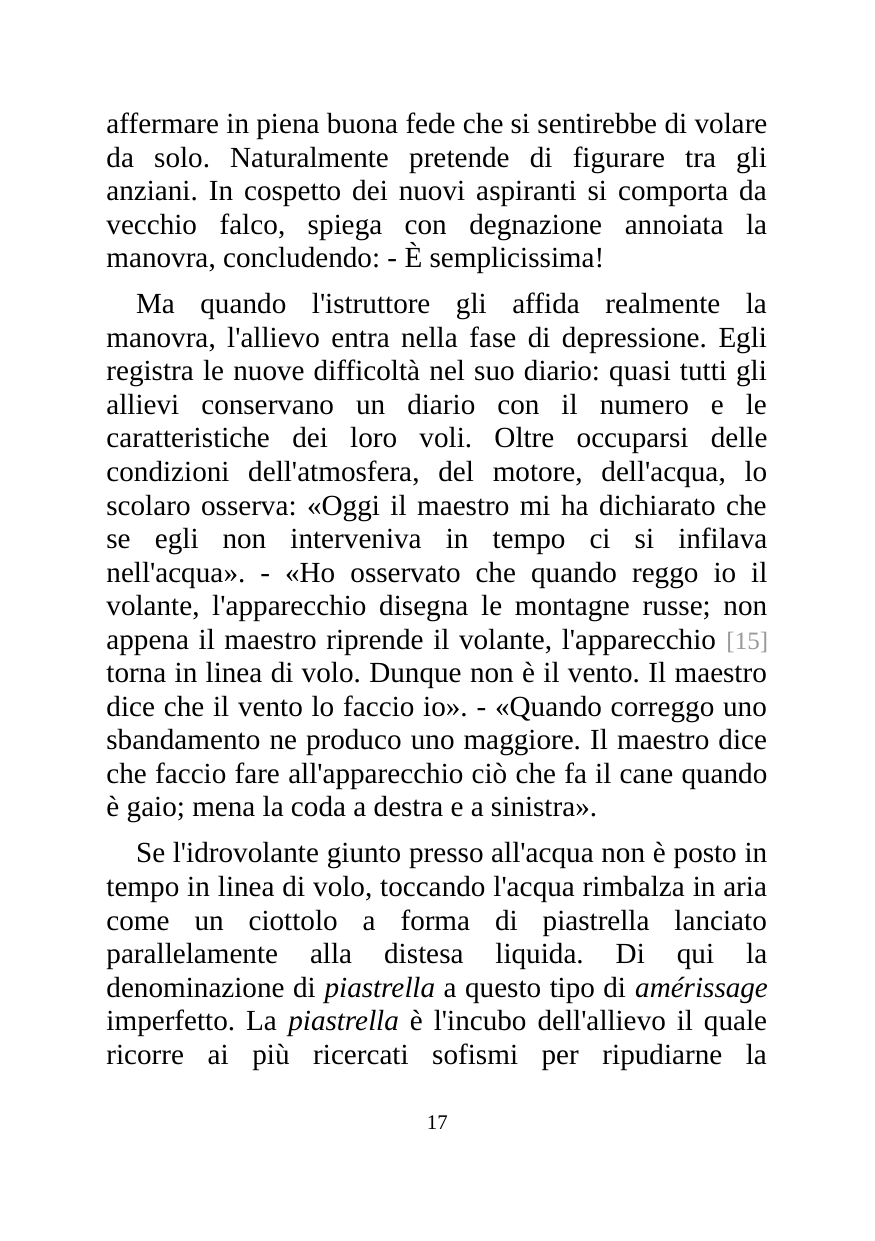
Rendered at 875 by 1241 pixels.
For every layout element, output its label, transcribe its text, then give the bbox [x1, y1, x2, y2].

text Se l'idrovolante giunto presso all'acqua non è posto in tempo in linea di volo, toccando l'acqua rimbalza in aria come un ciottolo a forma di piastrella lanciato parallelamente alla distesa liquida. Di qui la denominazione di piastrella a questo tipo di amérissage imperfetto. La piastrella è l'incubo dell'allievo il quale ricorre ai più ricercati sofismi per ripudiarne la [106, 836, 768, 1070]
text affermare in piena buona fede che si sentirebbe di volare da solo. Naturalmente pretende di figurare tra gli anziani. In cospetto dei nuovi aspiranti si comporta da vecchio falco, spiega con degnazione annoiata la manovra, concludendo: - È semplicissima! [106, 106, 768, 274]
text Ma quando l'istruttore gli affida realmente la manovra, l'allievo entra nella fase di depressione. Egli registra le nuove difficoltà nel suo diario: quasi tutti gli allievi conservano un diario con il numero e le caratteristiche dei loro voli. Oltre occuparsi delle condizioni dell'atmosfera, del motore, dell'acqua, lo scolaro osserva: «Oggi il maestro mi ha dichiarato che se egli non interveniva in tempo ci si infilava nell'acqua». - «Ho osservato che quando reggo io il volante, l'apparecchio disegna le montagne russe; non appena il maestro riprende il volante, l'apparecchio [15] torna in linea di volo. Dunque non è il vento. Il maestro dice che il vento lo faccio io». - «Quando correggo uno sbandamento ne produco uno maggiore. Il maestro dice che faccio fare all'apparecchio ciò che fa il cane quando è gaio; mena la coda a destra e a sinistra». [106, 286, 768, 823]
